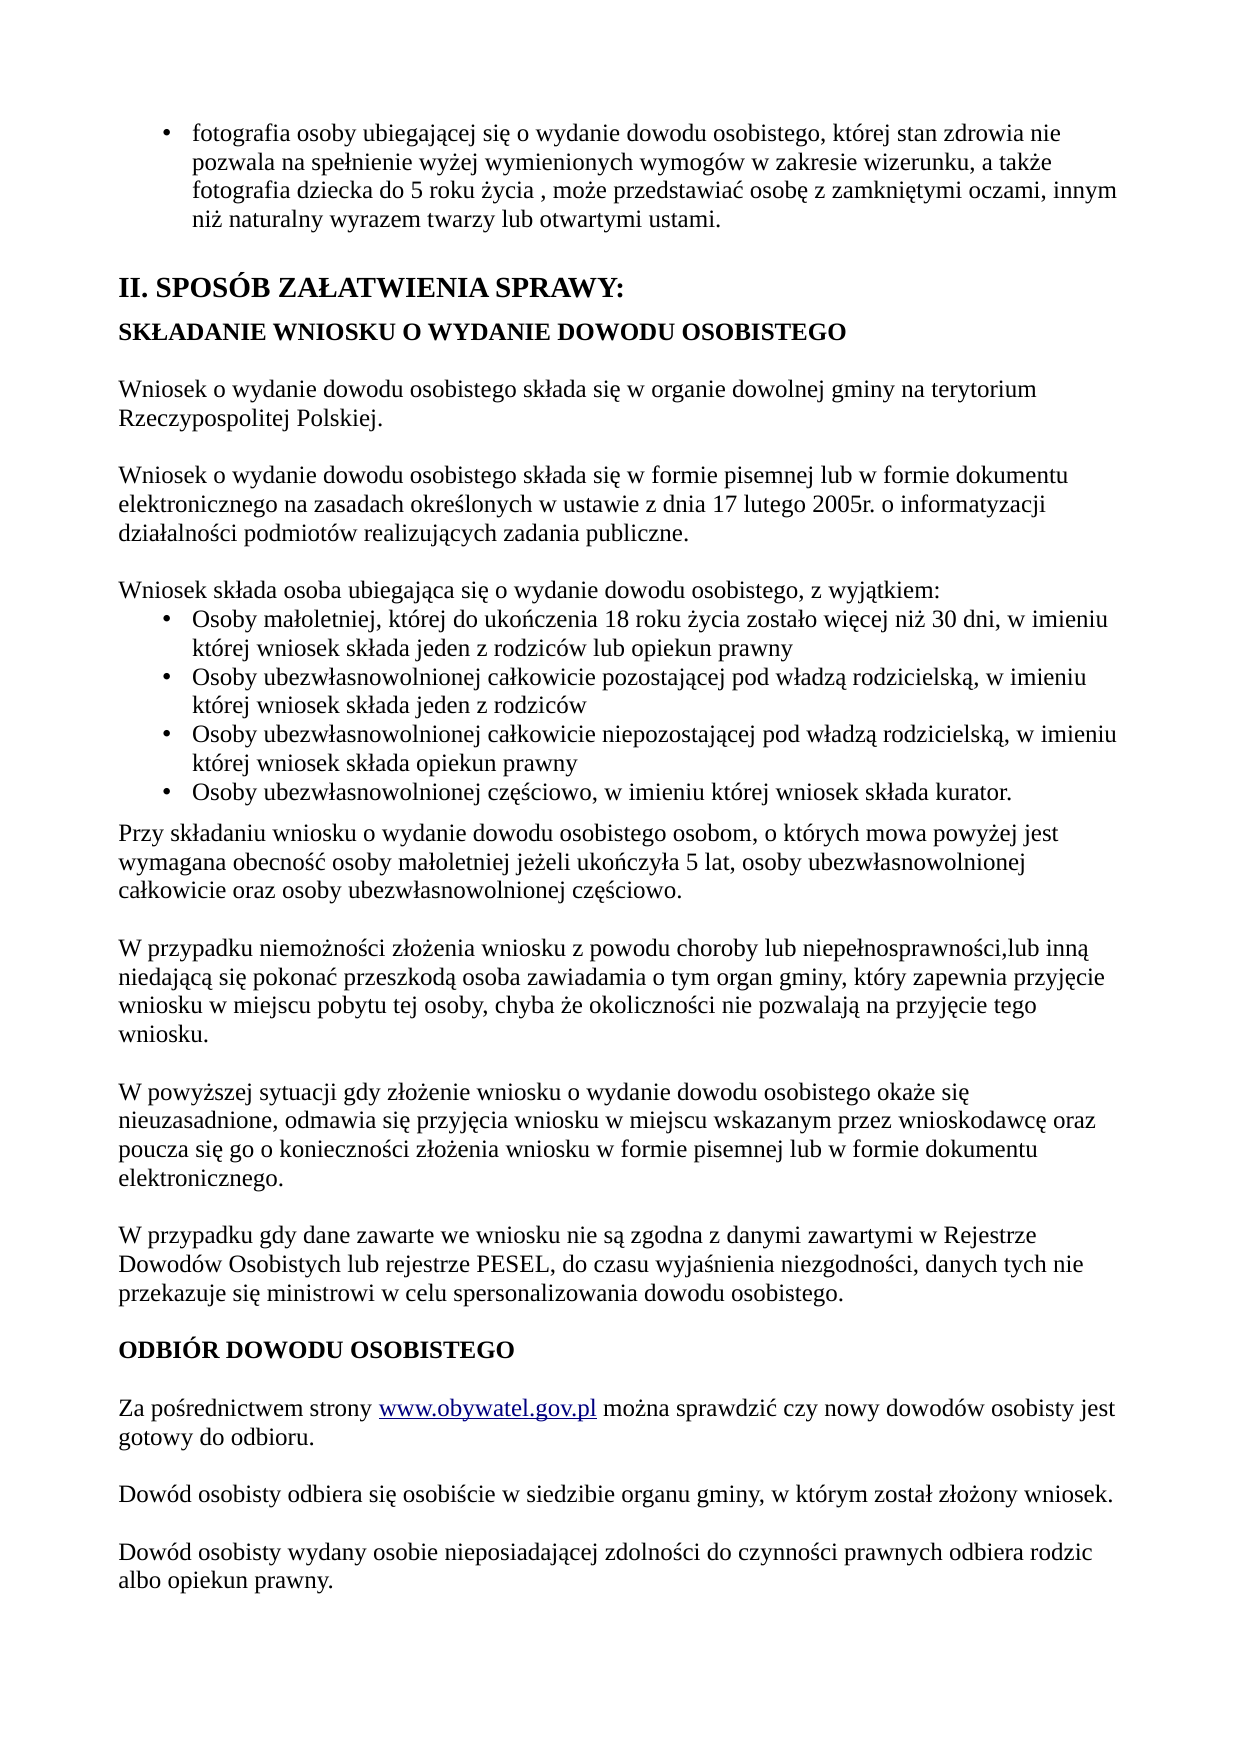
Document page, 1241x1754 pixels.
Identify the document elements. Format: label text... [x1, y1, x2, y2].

subtitle II. SPOSÓB ZAŁATWIENIA SPRAWY: [118, 271, 1122, 304]
text Przy składaniu wniosku o wydanie dowodu osobistego osobom, o których mowa powyżej jest wymagana obecność osoby małoletniej jeżeli ukończyła 5 lat, osoby ubezwłasnowolnionej całkowicie oraz osoby ubezwłasnowolnionej częściowo. W przypadku niemożności złożenia wniosku z powodu choroby lub niepełnosprawności,lub inną niedającą się pokonać przeszkodą osoba zawiadamia o tym organ gminy, który zapewnia przyjęcie wniosku w miejscu pobytu tej osoby, chyba że okoliczności nie pozwalają na przyjęcie tego wniosku. W powyższej sytuacji gdy złożenie wniosku o wydanie dowodu osobistego okaże się nieuzasadnione, odmawia się przyjęcia wniosku w miejscu wskazanym przez wnioskodawcę oraz poucza się go o konieczności złożenia wniosku w formie pisemnej lub w formie dokumentu elektronicznego. W przypadku gdy dane zawarte we wniosku nie są zgodna z danymi zawartymi w Rejestrze Dowodów Osobistych lub rejestrze PESEL, do czasu wyjaśnienia niezgodności, danych tych nie przekazuje się ministrowi w celu spersonalizowania dowodu osobistego. ODBIÓR DOWODU OSOBISTEGO Za pośrednictwem strony www.obywatel.gov.pl można sprawdzić czy nowy dowodów osobisty jest gotowy do odbioru. Dowód osobisty odbiera się osobiście w siedzibie organu gminy, w którym został złożony wniosek. Dowód osobisty wydany osobie nieposiadającej zdolności do czynności prawnych odbiera rodzic albo opiekun prawny. [118, 818, 1122, 1623]
list Osoby ubezwłasnowolnionej częściowo, w imieniu której wniosek składa kurator. [162, 777, 1122, 805]
list Osoby małoletniej, której do ukończenia 18 roku życia zostało więcej niż 30 dni, w imieniu której wniosek składa jeden z rodziców lub opiekun prawny [162, 604, 1122, 662]
text SKŁADANIE WNIOSKU O WYDANIE DOWODU OSOBISTEGO Wniosek o wydanie dowodu osobistego składa się w organie dowolnej gminy na terytorium Rzeczypospolitej Polskiej. Wniosek o wydanie dowodu osobistego składa się w formie pisemnej lub w formie dokumentu elektronicznego na zasadach określonych w ustawie z dnia 17 lutego 2005r. o informatyzacji działalności podmiotów realizujących zadania publiczne. Wniosek składa osoba ubiegająca się o wydanie dowodu osobistego, z wyjątkiem: [118, 317, 1122, 604]
list Osoby ubezwłasnowolnionej całkowicie niepozostającej pod władzą rodzicielską, w imieniu której wniosek składa opiekun prawny [162, 719, 1122, 777]
list fotografia osoby ubiegającej się o wydanie dowodu osobistego, której stan zdrowia nie pozwala na spełnienie wyżej wymienionych wymogów w zakresie wizerunku, a także fotografia dziecka do 5 roku życia , może przedstawiać osobę z zamkniętymi oczami, innym niż naturalny wyrazem twarzy lub otwartymi ustami. [162, 118, 1122, 233]
list Osoby ubezwłasnowolnionej całkowicie pozostającej pod władzą rodzicielską, w imieniu której wniosek składa jeden z rodziców [162, 662, 1122, 719]
